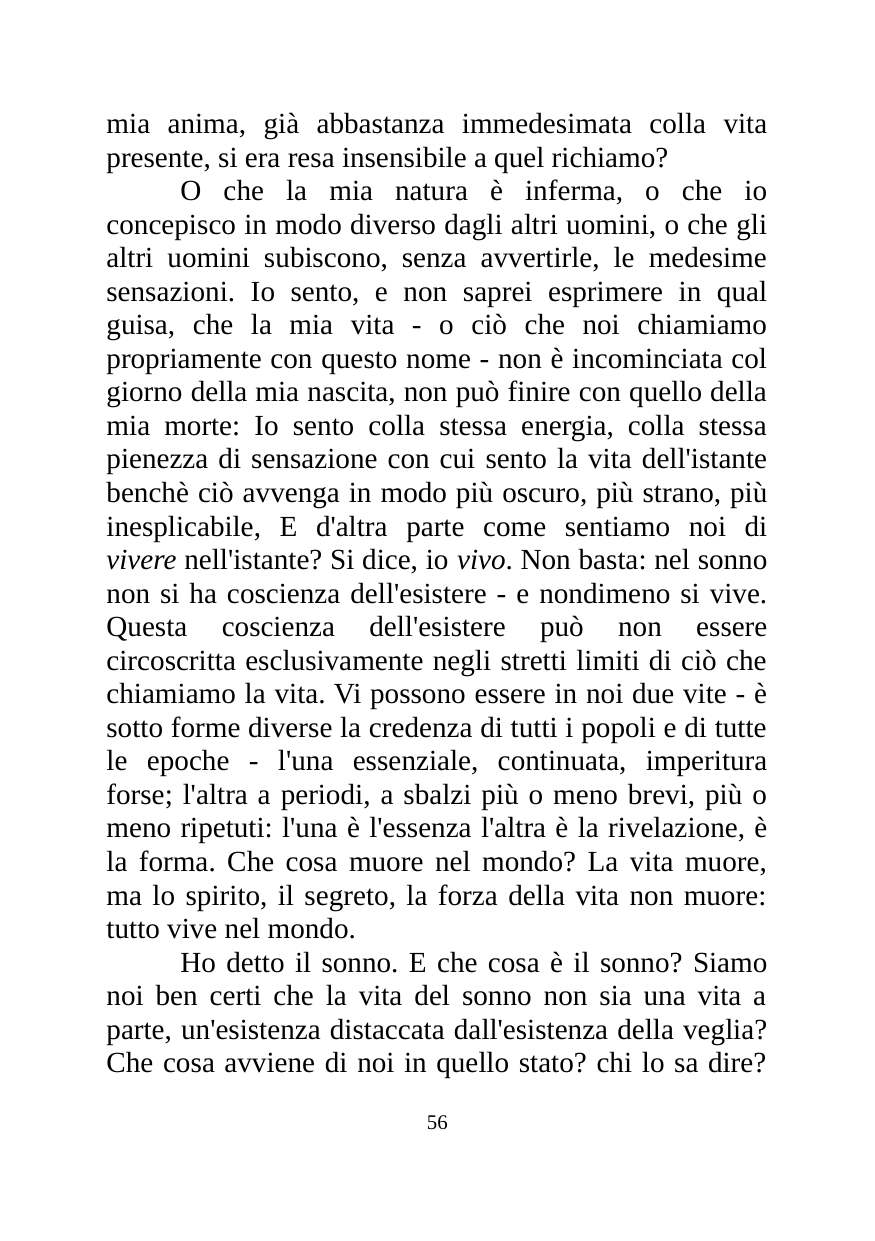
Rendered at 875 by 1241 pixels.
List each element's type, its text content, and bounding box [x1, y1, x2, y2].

text mia anima, già abbastanza immedesimata colla vita presente, si era resa insensibile a quel richiamo? [106, 106, 768, 173]
text O che la mia natura è inferma, o che io concepisco in modo diverso dagli altri uomini, o che gli altri uomini subiscono, senza avvertirle, le medesime sensazioni. Io sento, e non saprei esprimere in qual guisa, che la mia vita - o ciò che noi chiamiamo propriamente con questo nome - non è incominciata col giorno della mia nascita, non può finire con quello della mia morte: Io sento colla stessa energia, colla stessa pienezza di sensazione con cui sento la vita dell'istante benchè ciò avvenga in modo più oscuro, più strano, più inesplicabile, E d'altra parte come sentiamo noi di vivere nell'istante? Si dice, io vivo. Non basta: nel sonno non si ha coscienza dell'esistere - e nondimeno si vive. Questa coscienza dell'esistere può non essere circoscritta esclusivamente negli stretti limiti di ciò che chiamiamo la vita. Vi possono essere in noi due vite - è sotto forme diverse la credenza di tutti i popoli e di tutte le epoche - l'una essenziale, continuata, imperitura forse; l'altra a periodi, a sbalzi più o meno brevi, più o meno ripetuti: l'una è l'essenza l'altra è la rivelazione, è la forma. Che cosa muore nel mondo? La vita muore, ma lo spirito, il segreto, la forza della vita non muore: tutto vive nel mondo. [106, 173, 768, 945]
text Ho detto il sonno. E che cosa è il sonno? Siamo noi ben certi che la vita del sonno non sia una vita a parte, un'esistenza distaccata dall'esistenza della veglia? Che cosa avviene di noi in quello stato? chi lo sa dire? [106, 945, 768, 1079]
